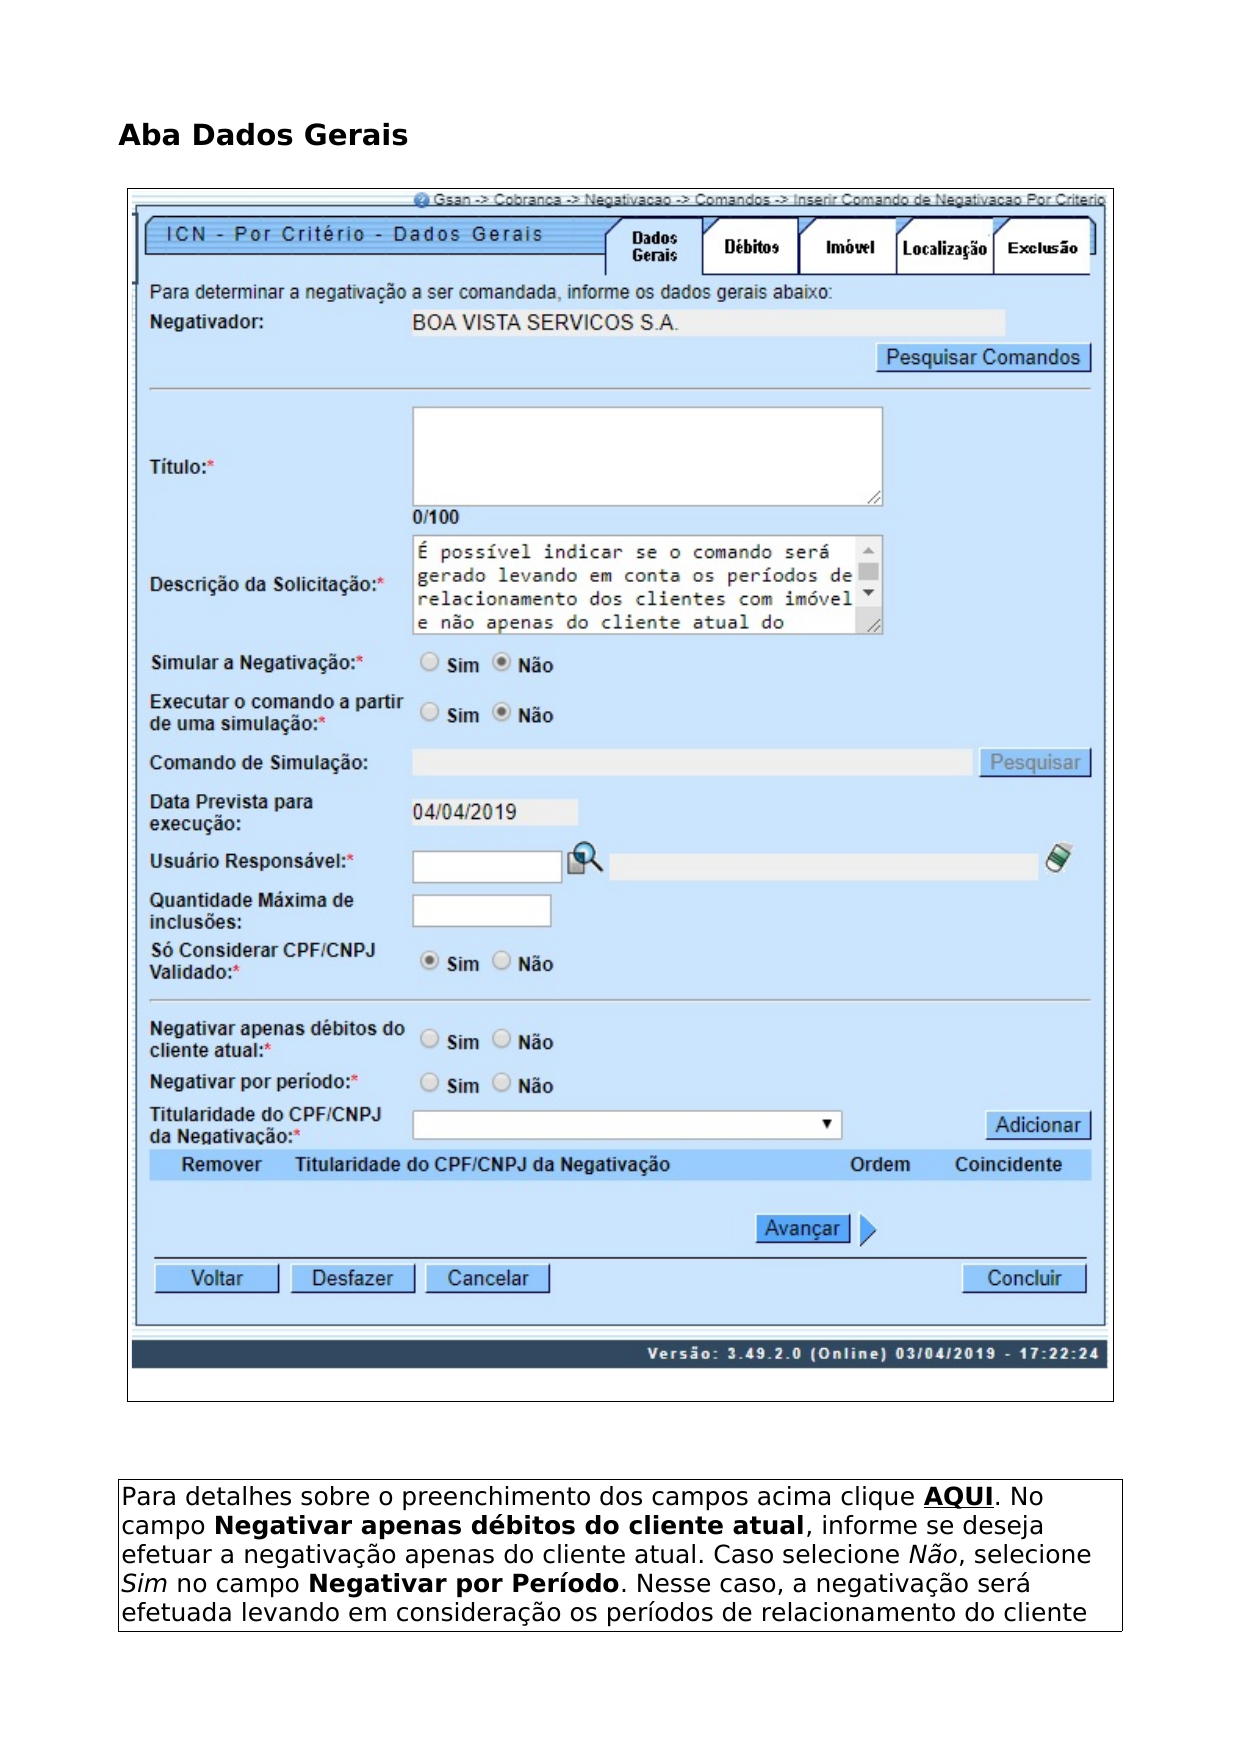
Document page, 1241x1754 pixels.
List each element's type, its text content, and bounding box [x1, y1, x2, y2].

subtitle Aba Dados Gerais [118, 118, 1122, 152]
picture [131, 191, 1109, 1370]
table_header [128, 189, 1113, 1401]
table_header Para detalhes sobre o preenchimento dos campos acima clique AQUI. No campo Negativar apenas débitos do cliente atual, informe se deseja efetuar a negativação apenas do cliente atual. Caso selecione Não, selecione Sim no campo Negativar por Período. Nesse caso, a negativação será efetuada levando em consideração os períodos de relacionamento do cliente [119, 1480, 1122, 1631]
